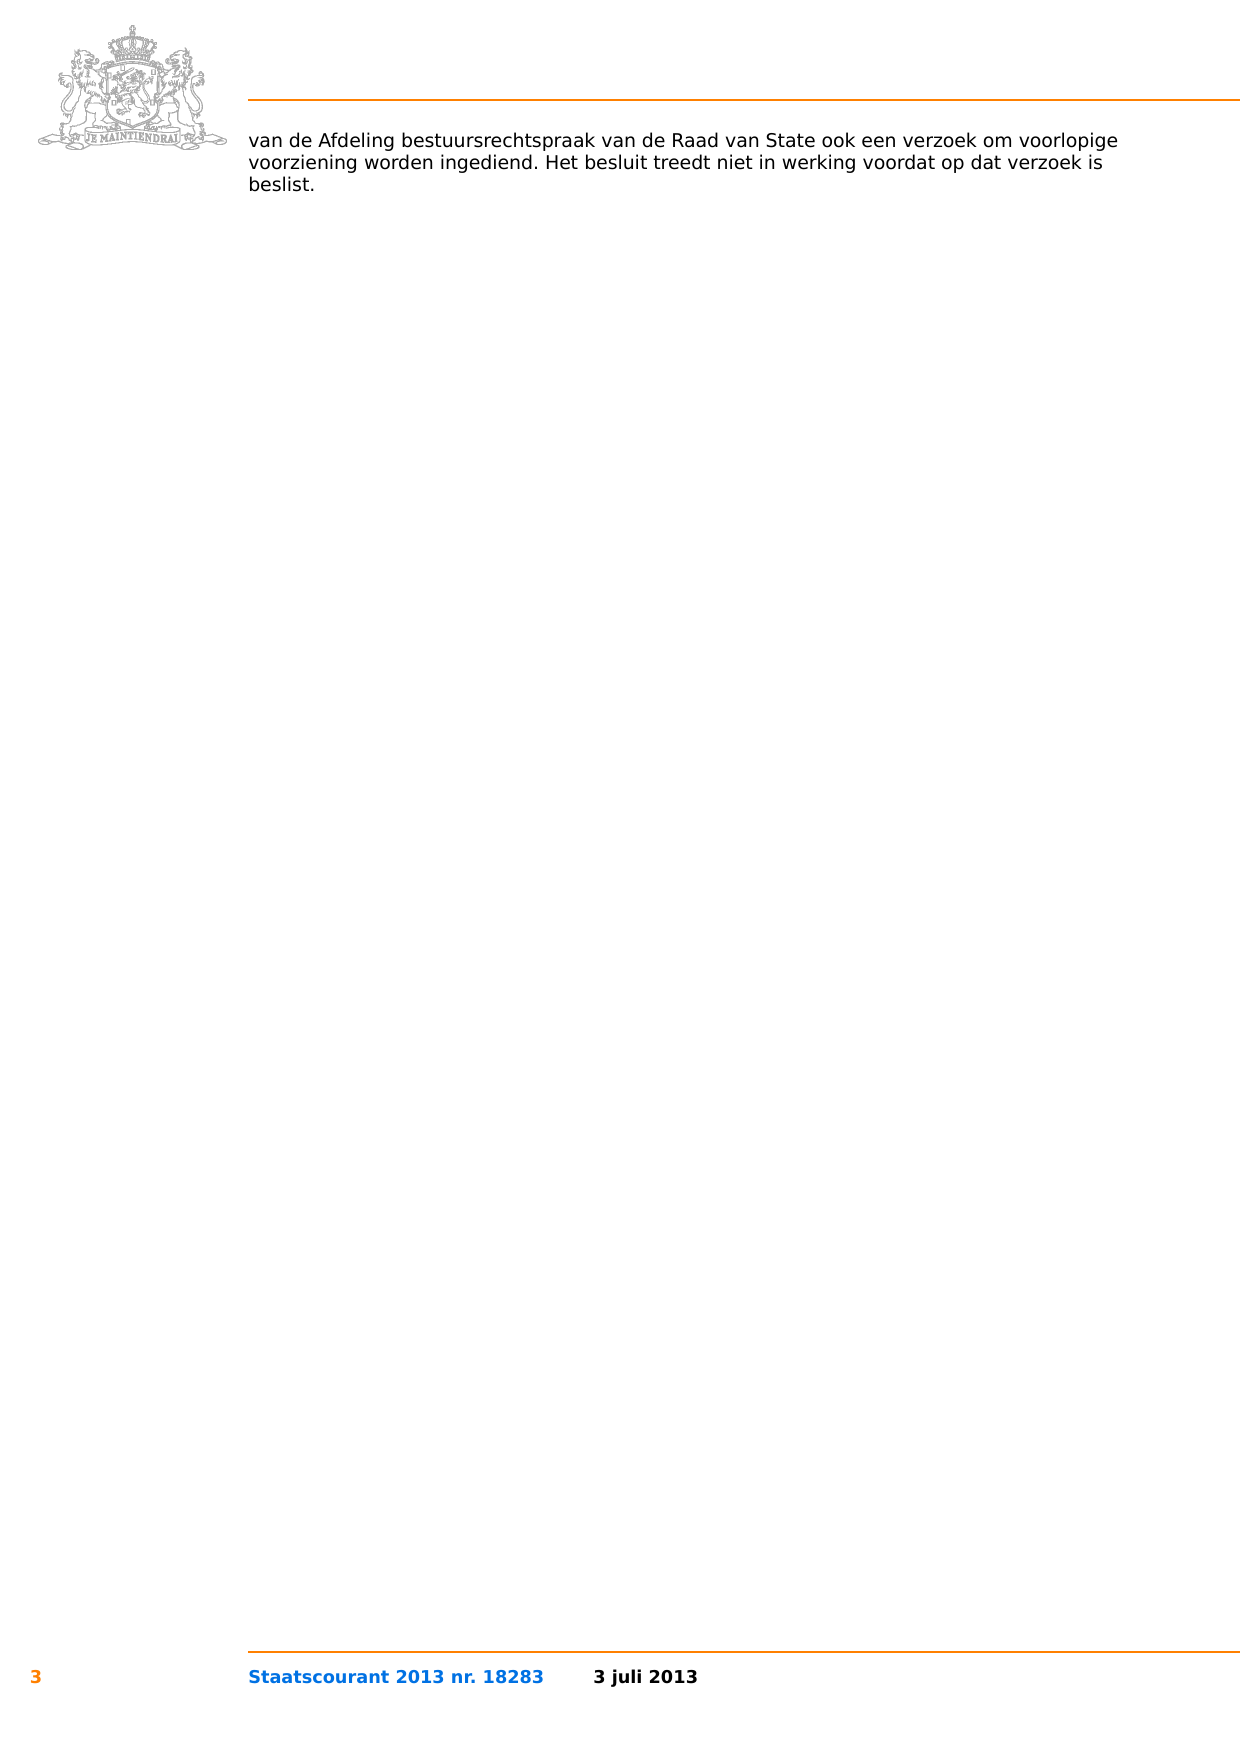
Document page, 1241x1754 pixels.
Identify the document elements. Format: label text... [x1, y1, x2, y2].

picture [38, 25, 227, 150]
text van de Afdeling bestuursrechtspraak van de Raad van State ook een verzoek om voorlopige voorziening worden ingediend. Het besluit treedt niet in werking voordat op dat verzoek is beslist. [248, 130, 1163, 196]
